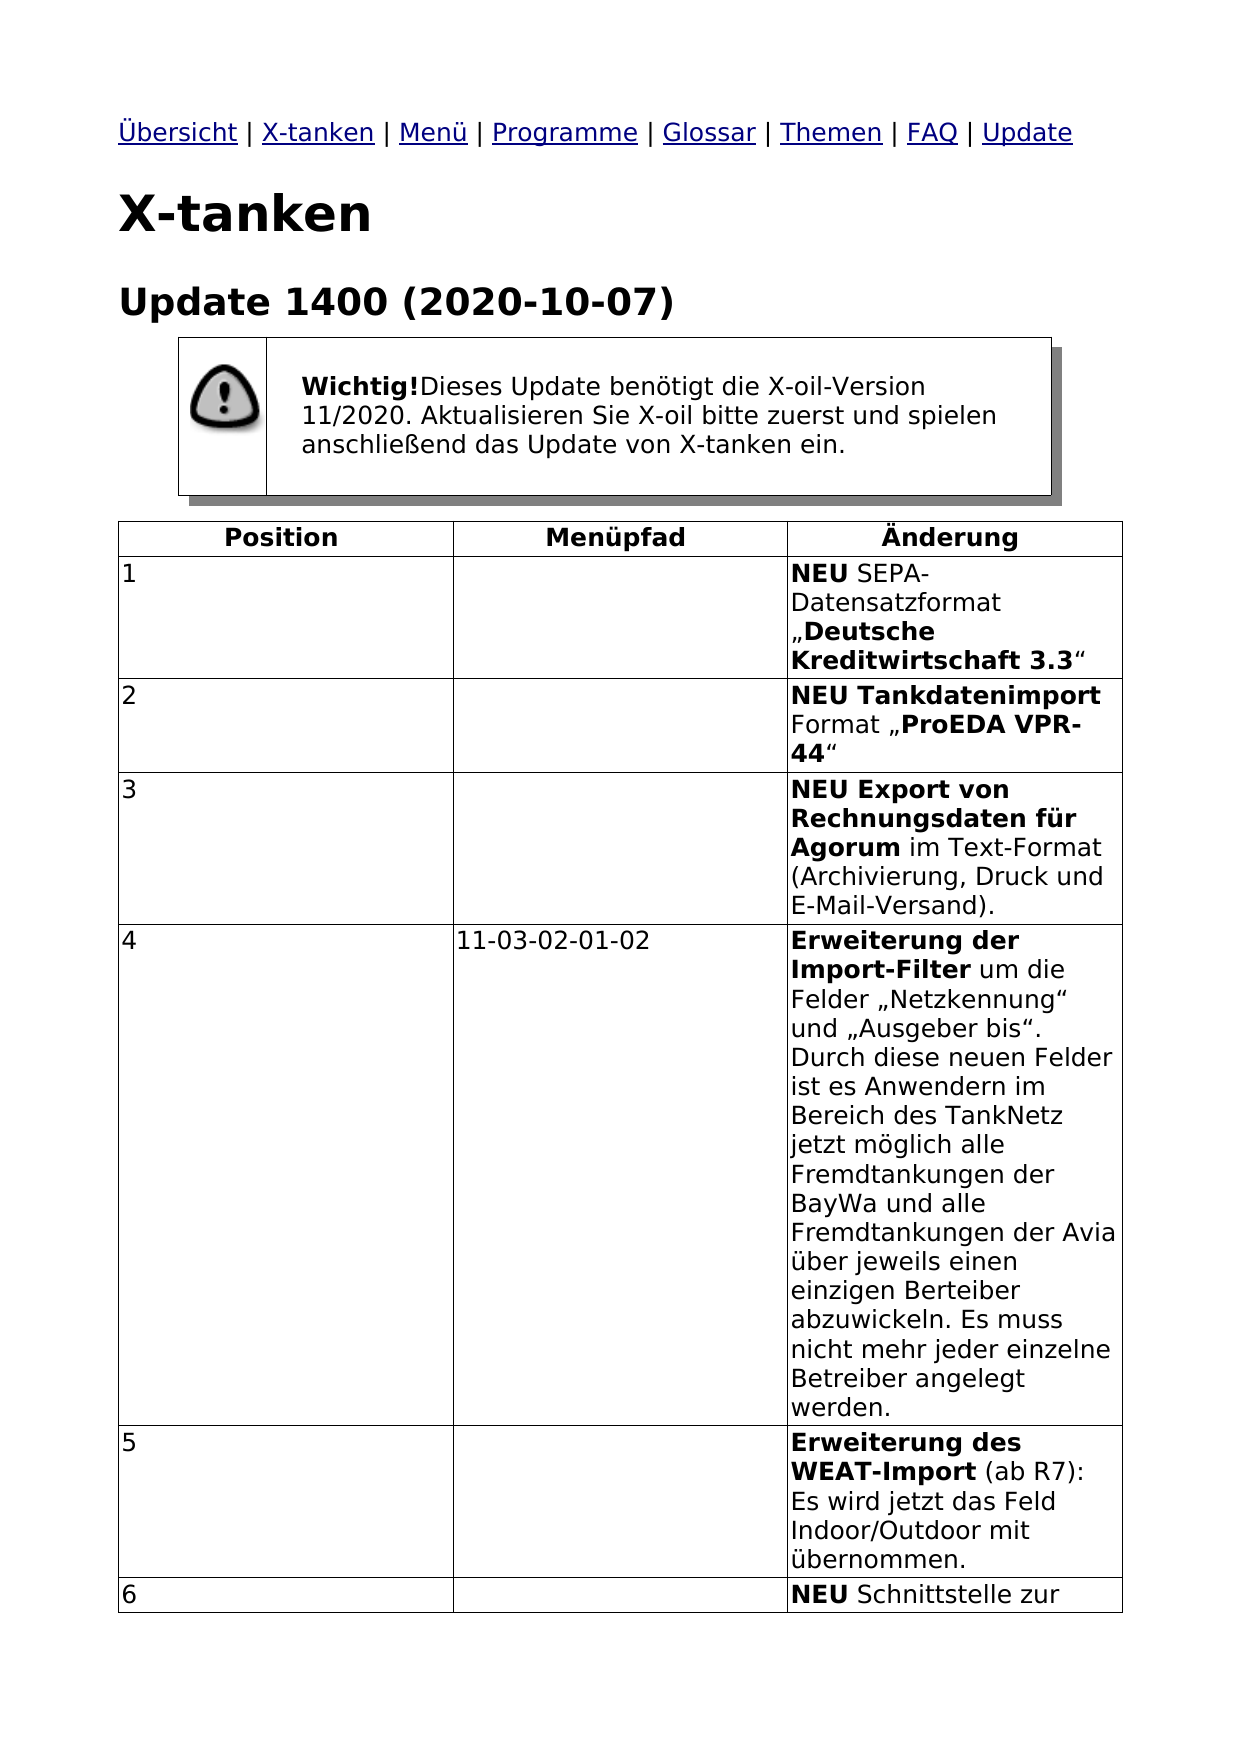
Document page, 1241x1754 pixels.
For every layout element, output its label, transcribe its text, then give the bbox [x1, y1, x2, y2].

table_cell [454, 1426, 787, 1577]
table_cell 1 [119, 557, 453, 678]
table_cell 6 [119, 1578, 453, 1612]
table_cell 11-03-02-01-02 [454, 925, 787, 1425]
table_cell NEU Export von Rechnungsdaten für Agorum im Text-Format (Archivierung, Druck und E-Mail-Versand). [788, 773, 1122, 923]
table_cell 3 [119, 773, 453, 923]
table_header [179, 338, 266, 495]
table_cell NEU SEPA-Datensatzformat „Deutsche Kreditwirtschaft 3.3“ [788, 557, 1122, 678]
text Übersicht | X-tanken | Menü | Programme | Glossar | Themen | FAQ | Update [118, 118, 1122, 147]
table_header Änderung [788, 522, 1122, 556]
table_cell 5 [119, 1426, 453, 1577]
table_header Position [119, 522, 453, 556]
table_cell NEU Tankdatenimport Format „ProEDA VPR-44“ [788, 679, 1122, 772]
table_cell Erweiterung des WEAT-Import (ab R7): Es wird jetzt das Feld Indoor/Outdoor mit übernommen. [788, 1426, 1122, 1577]
table_header Menüpfad [454, 522, 787, 556]
table_cell [454, 1578, 787, 1612]
table_cell [454, 557, 787, 678]
table_cell 4 [119, 925, 453, 1425]
table_cell Erweiterung der Import-Filter um die Felder „Netzkennung“ und „Ausgeber bis“. Durch diese neuen Felder ist es Anwendern im Bereich des TankNetz jetzt möglich alle Fremdtankungen der BayWa und alle Fremdtankungen der Avia über jeweils einen einzigen Berteiber abzuwickeln. Es muss nicht mehr jeder einzelne Betreiber angelegt werden. [788, 925, 1122, 1425]
picture [190, 360, 266, 436]
table_cell 2 [119, 679, 453, 772]
table_header Wichtig!Dieses Update benötigt die X-oil-Version 11/2020. Aktualisieren Sie X-oil bitte zuerst und spielen anschließend das Update von X-tanken ein. [267, 338, 1051, 495]
subtitle Update 1400 (2020-10-07) [118, 281, 1122, 324]
table_cell [454, 773, 787, 923]
table_cell [454, 679, 787, 772]
subtitle X-tanken [118, 185, 1122, 243]
table_cell NEU Schnittstelle zur [788, 1578, 1122, 1612]
